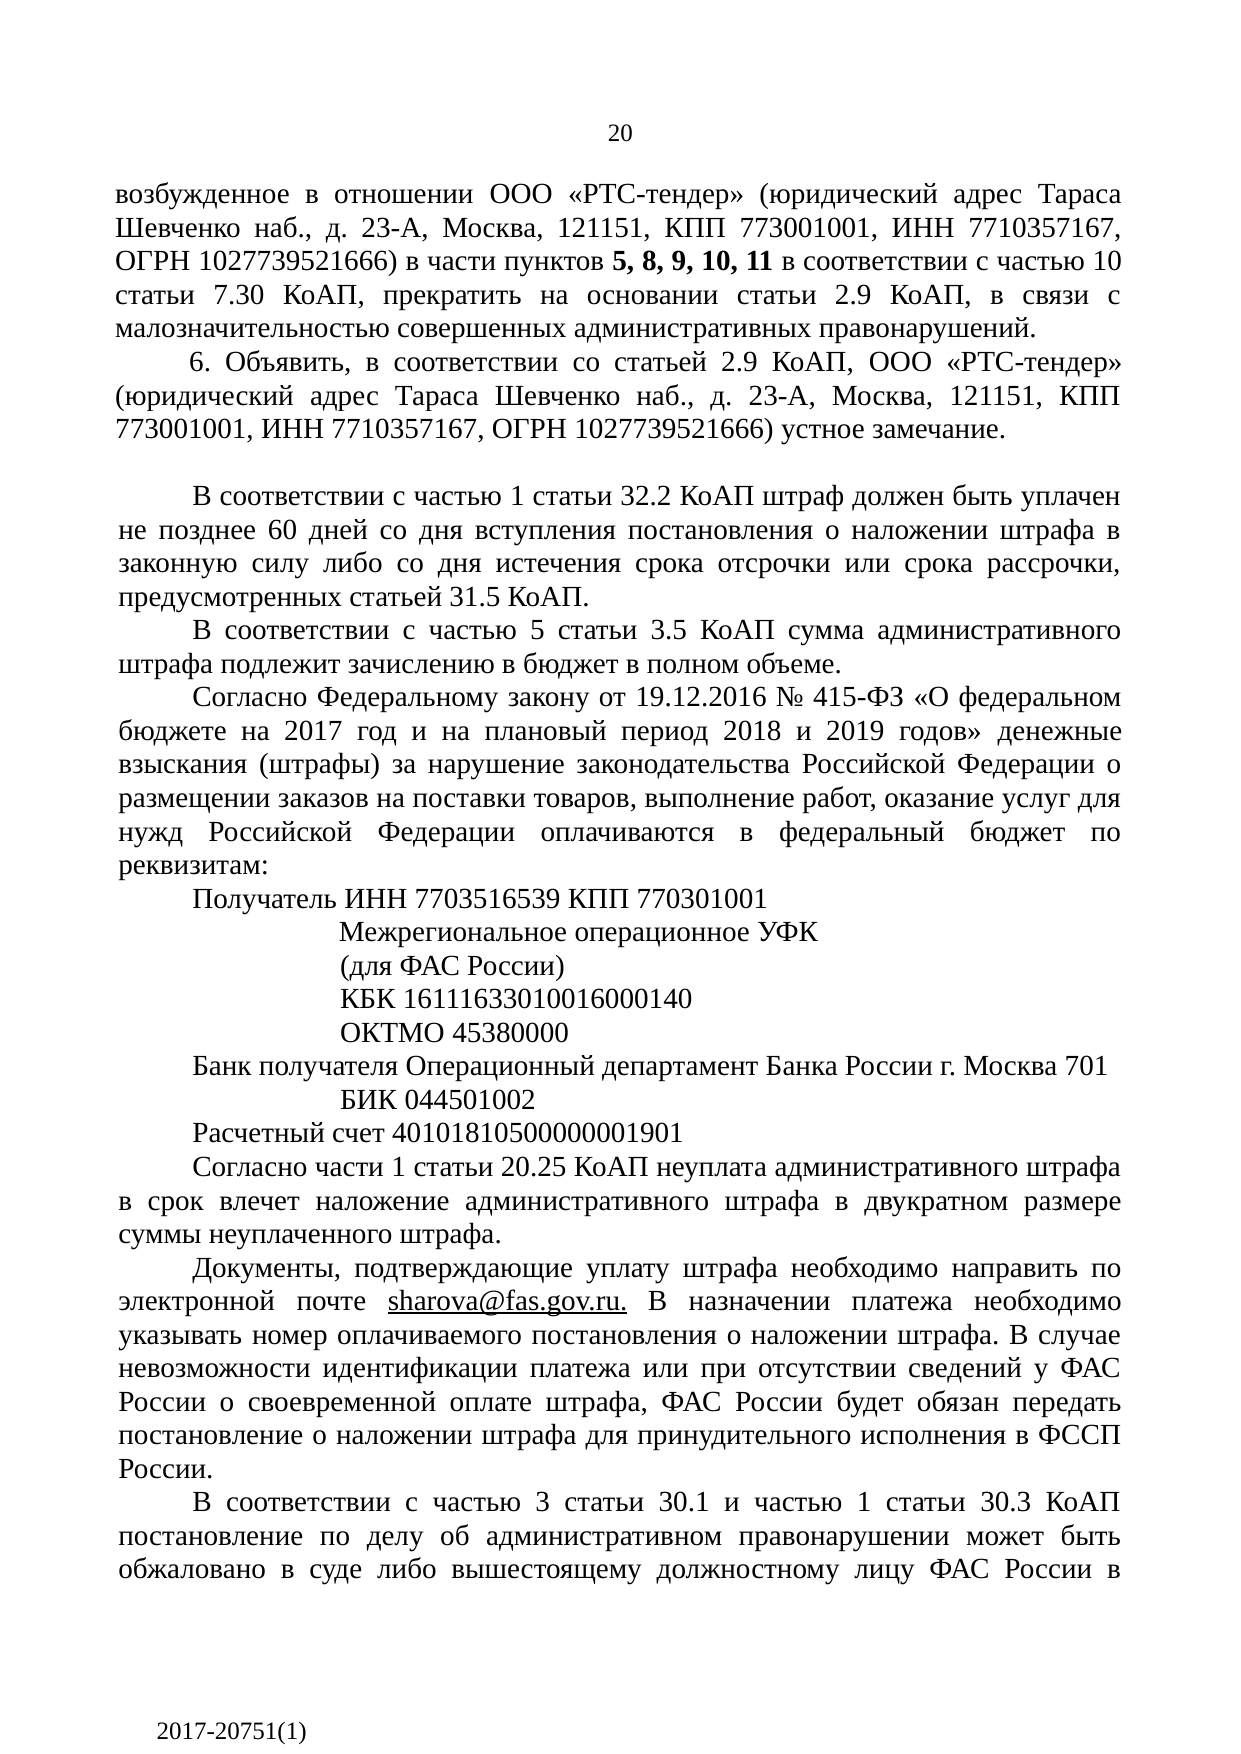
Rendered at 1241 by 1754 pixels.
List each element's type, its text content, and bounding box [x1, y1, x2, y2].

text Банк получателя Операционный департамент Банка России г. Москва 701 [118, 1048, 1122, 1082]
text Межрегиональное операционное УФК [118, 914, 1122, 948]
text ОКТМО 45380000 [118, 1015, 1122, 1048]
text Согласно Федеральному закону от 19.12.2016 № 415-ФЗ «О федеральном бюджете на 2017 год и на плановый период 2018 и 2019 годов» денежные взыскания (штрафы) за нарушение законодательства Российской Федерации о размещении заказов на поставки товаров, выполнение работ, оказание услуг для нужд Российской Федерации оплачиваются в федеральный бюджет по реквизитам: [118, 679, 1122, 881]
text БИК 044501002 [118, 1082, 1122, 1116]
text Документы, подтверждающие уплату штрафа необходимо направить по электронной почте sharova@fas.gov.ru. В назначении платежа необходимо указывать номер оплачиваемого постановления о наложении штрафа. В случае невозможности идентификации платежа или при отсутствии сведений у ФАС России о своевременной оплате штрафа, ФАС России будет обязан передать постановление о наложении штрафа для принудительного исполнения в ФССП России. [118, 1250, 1122, 1484]
text 6. Объявить, в соответствии со статьей 2.9 КоАП, ООО «РТС-тендер» (юридический адрес Тараса Шевченко наб., д. 23-А, Москва, 121151, КПП 773001001, ИНН 7710357167, ОГРН 1027739521666) устное замечание. [115, 344, 1122, 445]
text Расчетный счет 40101810500000001901 [118, 1116, 1122, 1149]
text Получатель ИНН 7703516539 КПП 770301001 [118, 881, 1122, 914]
text В соответствии с частью 3 статьи 30.1 и частью 1 статьи 30.3 КоАП постановление по делу об административном правонарушении может быть обжаловано в суде либо вышестоящему должностному лицу ФАС России в [118, 1484, 1122, 1585]
text В соответствии с частью 1 статьи 32.2 КоАП штраф должен быть уплачен не позднее 60 дней со дня вступления постановления о наложении штрафа в законную силу либо со дня истечения срока отсрочки или срока рассрочки, предусмотренных статьей 31.5 КоАП. [118, 478, 1122, 612]
text (для ФАС России) [118, 948, 1122, 981]
text В соответствии с частью 5 статьи 3.5 КоАП сумма административного штрафа подлежит зачислению в бюджет в полном объеме. [118, 612, 1122, 679]
text возбужденное в отношении ООО «РТС-тендер» (юридический адрес Тараса Шевченко наб., д. 23-А, Москва, 121151, КПП 773001001, ИНН 7710357167, ОГРН 1027739521666) в части пунктов 5, 8, 9, 10, 11 в соответствии с частью 10 статьи 7.30 КоАП, прекратить на основании статьи 2.9 КоАП, в связи с малозначительностью совершенных административных правонарушений. [115, 176, 1122, 344]
text Согласно части 1 статьи 20.25 КоАП неуплата административного штрафа в срок влечет наложение административного штрафа в двукратном размере суммы неуплаченного штрафа. [118, 1149, 1122, 1250]
text КБК 16111633010016000140 [118, 981, 1122, 1015]
